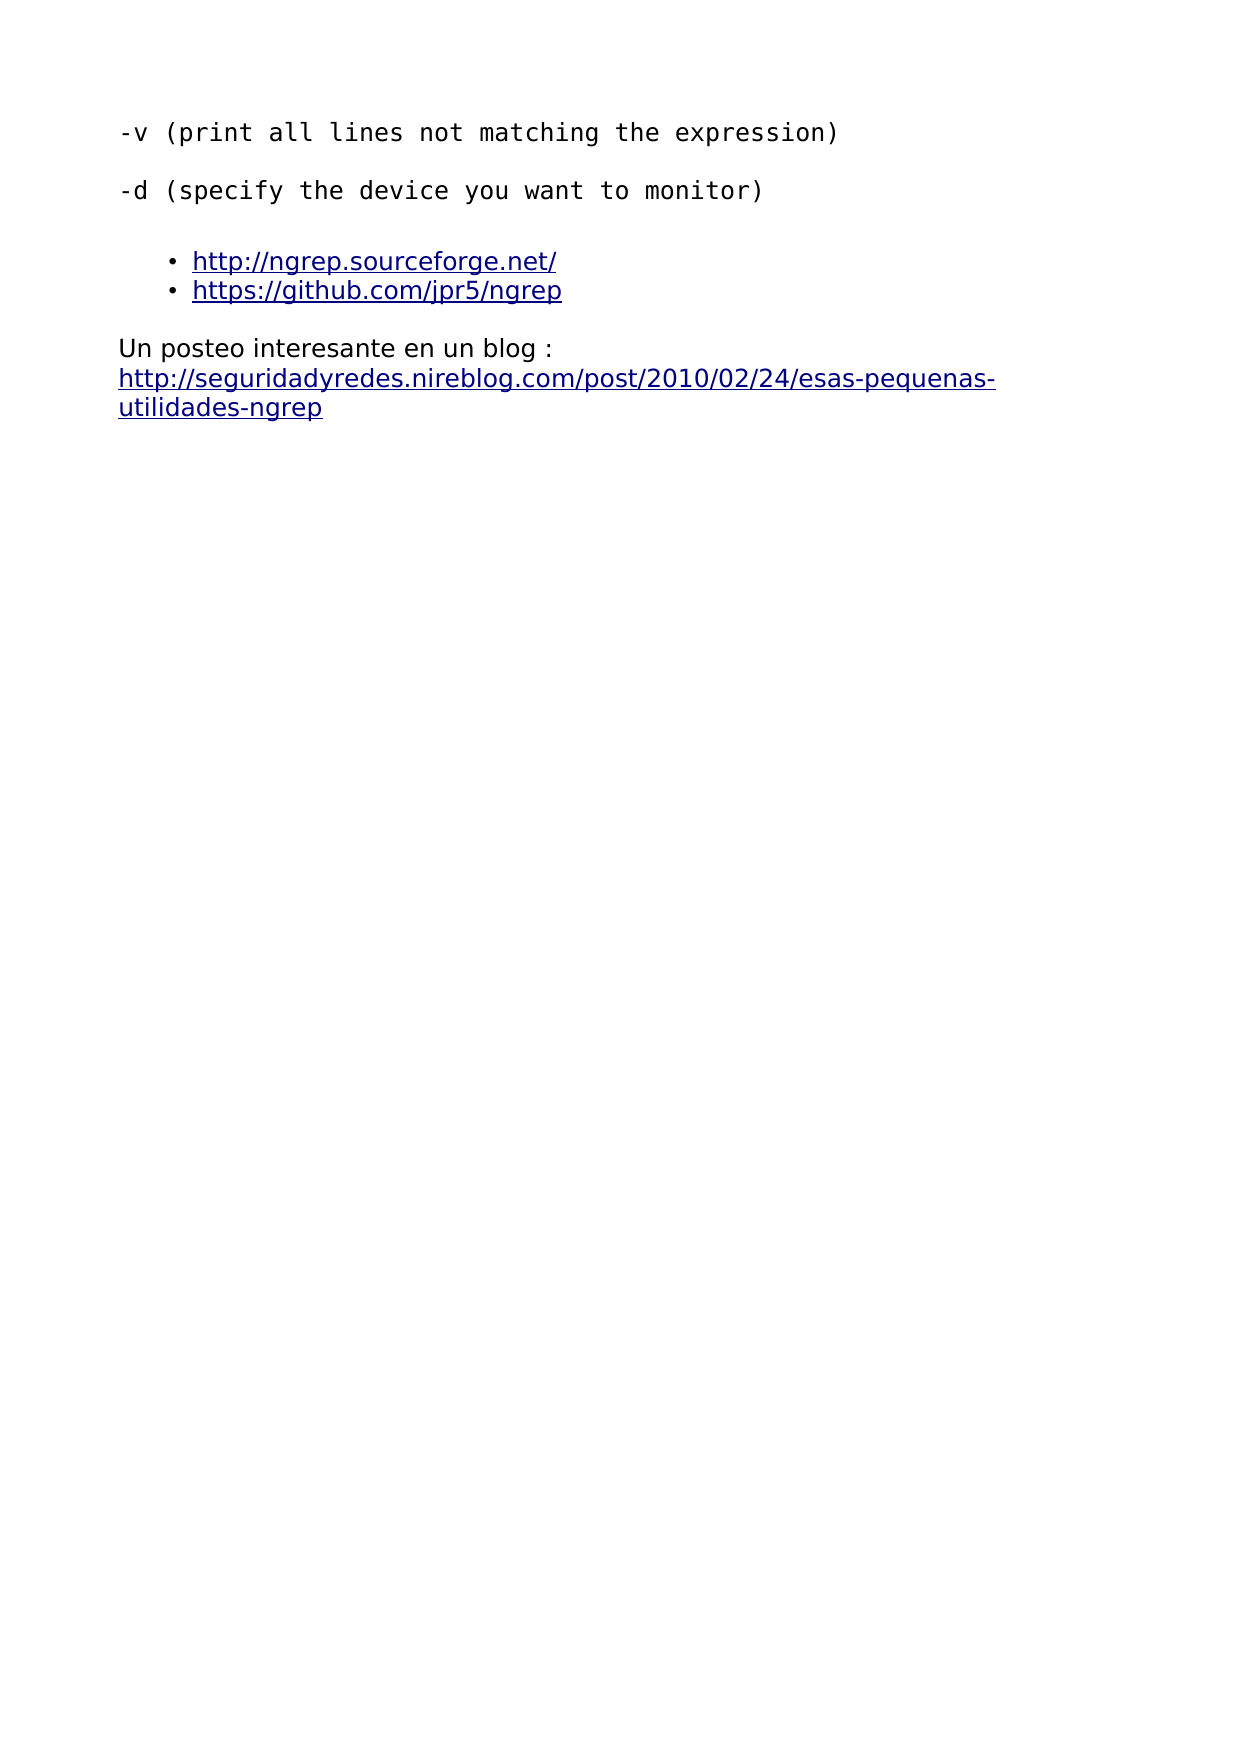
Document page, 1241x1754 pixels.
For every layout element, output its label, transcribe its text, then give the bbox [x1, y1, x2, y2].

list https://github.com/jpr5/ngrep [177, 276, 1122, 305]
text Un posteo interesante en un blog : http://seguridadyredes.nireblog.com/post/2010/02/24/esas-pequenas-utilidades-ngrep [118, 335, 1122, 422]
list http://ngrep.sourceforge.net/ [177, 247, 1122, 276]
text -v (print all lines not matching the expression) -d (specify the device you want to monitor) [118, 118, 1122, 206]
